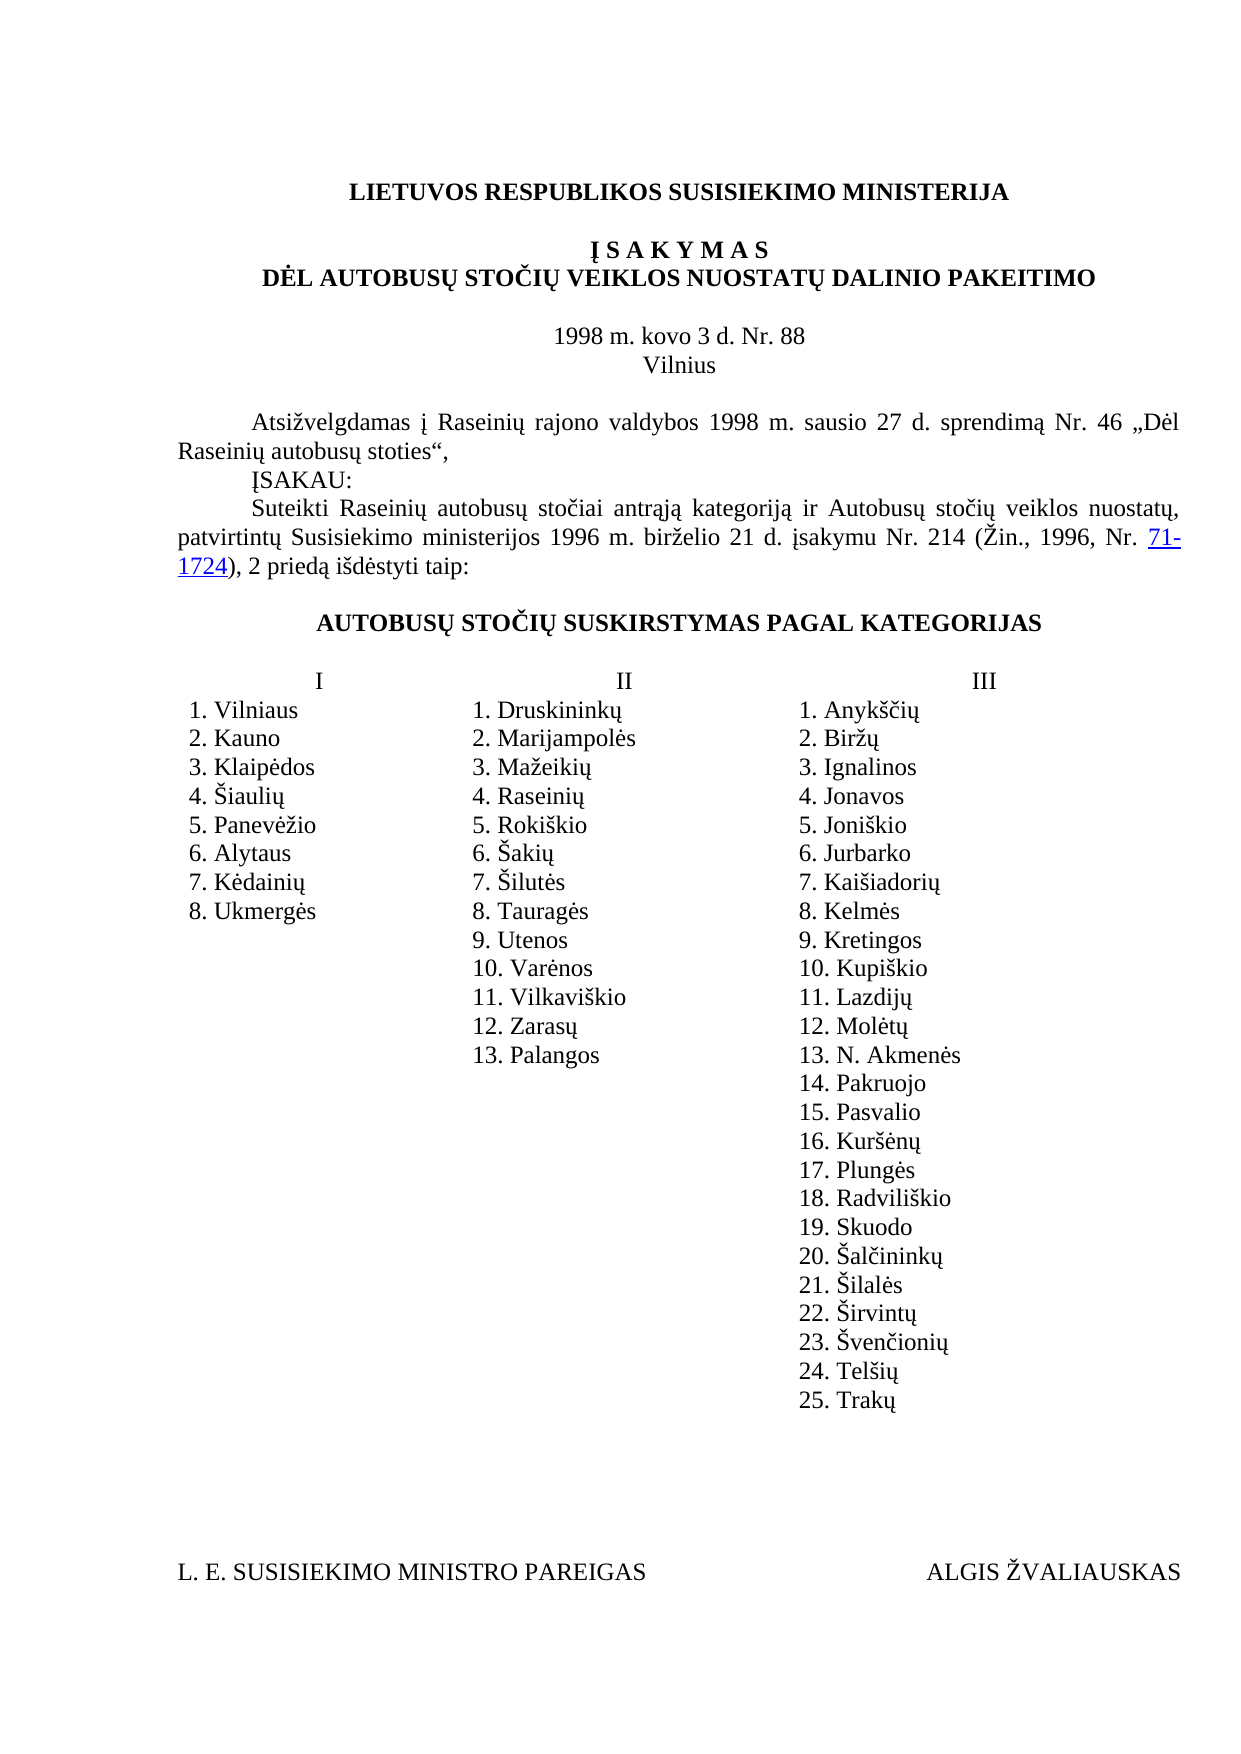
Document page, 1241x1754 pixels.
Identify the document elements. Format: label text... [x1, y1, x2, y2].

table_cell 5. Rokiškio [461, 810, 787, 838]
table_cell 21. Šilalės [787, 1270, 1181, 1298]
table_cell 2. Marijampolės [461, 724, 787, 752]
table_cell 14. Pakruojo [787, 1069, 1181, 1097]
table_cell 4. Šiaulių [177, 781, 461, 810]
table_cell 3. Mažeikių [461, 752, 787, 781]
table_cell [177, 925, 461, 953]
table_cell [177, 1327, 461, 1356]
table_cell 8. Kelmės [787, 896, 1181, 925]
text Vilnius [177, 350, 1181, 378]
table_cell [461, 1327, 787, 1356]
table_cell [177, 1241, 461, 1270]
text 1998 m. kovo 3 d. Nr. 88 [177, 321, 1181, 350]
text Atsižvelgdamas į Raseinių rajono valdybos 1998 m. sausio 27 d. sprendimą Nr. 46 „Dėl Raseinių autobusų stoties“, [177, 407, 1181, 465]
table_cell 16. Kuršėnų [787, 1126, 1181, 1155]
table_cell 12. Molėtų [787, 1011, 1181, 1040]
table_cell [461, 1069, 787, 1097]
table_cell [461, 1212, 787, 1241]
table_cell 4. Raseinių [461, 781, 787, 810]
table_cell [177, 1356, 461, 1385]
table_cell 11. Lazdijų [787, 982, 1181, 1011]
text Suteikti Raseinių autobusų stočiai antrąją kategoriją ir Autobusų stočių veiklos nuostatų, patvirtintų Susisiekimo ministerijos 1996 m. birželio 21 d. įsakymu Nr. 214 (Žin., 1996, Nr. 71-1724), 2 priedą išdėstyti taip: [177, 493, 1181, 580]
table_cell 25. Trakų [787, 1385, 1181, 1413]
table_cell [461, 1155, 787, 1183]
table_cell [177, 1011, 461, 1040]
table_cell 6. Alytaus [177, 839, 461, 867]
table_cell 2. Biržų [787, 724, 1181, 752]
table_cell [177, 1385, 461, 1413]
table_cell 7. Kaišiadorių [787, 867, 1181, 896]
table_cell [177, 1184, 461, 1212]
table_cell [177, 1212, 461, 1241]
table_cell 24. Telšių [787, 1356, 1181, 1385]
table_cell 8. Tauragės [461, 896, 787, 925]
table_header I [177, 666, 461, 695]
table_cell [177, 1069, 461, 1097]
table_cell 11. Vilkaviškio [461, 982, 787, 1011]
table_cell [461, 1184, 787, 1212]
table_cell 13. Palangos [461, 1040, 787, 1068]
table_cell 10. Varėnos [461, 954, 787, 982]
table_cell [461, 1270, 787, 1298]
table_cell 8. Ukmergės [177, 896, 461, 925]
table_cell 9. Utenos [461, 925, 787, 953]
table_cell [177, 1126, 461, 1155]
table_cell [461, 1126, 787, 1155]
table_cell 5. Joniškio [787, 810, 1181, 838]
table_cell 7. Šilutės [461, 867, 787, 896]
text LIETUVOS RESPUBLIKOS SUSISIEKIMO MINISTERIJA [177, 177, 1181, 206]
table_cell [177, 1097, 461, 1126]
table_cell [177, 954, 461, 982]
table_cell [461, 1385, 787, 1413]
table_cell 23. Švenčionių [787, 1327, 1181, 1356]
table_cell [461, 1241, 787, 1270]
table_cell [461, 1356, 787, 1385]
table_cell 6. Šakių [461, 839, 787, 867]
table_cell 6. Jurbarko [787, 839, 1181, 867]
table_cell [177, 1270, 461, 1298]
table_cell 19. Skuodo [787, 1212, 1181, 1241]
table_cell 12. Zarasų [461, 1011, 787, 1040]
table_cell [177, 982, 461, 1011]
table_cell [177, 1299, 461, 1327]
text Į S A K Y M A S [177, 235, 1181, 263]
table_cell 20. Šalčininkų [787, 1241, 1181, 1270]
table_cell [461, 1299, 787, 1327]
table_cell 3. Klaipėdos [177, 752, 461, 781]
table_cell 1. Anykščių [787, 695, 1181, 723]
text Autobusų stočių suskirstymas pagal kategorijas [177, 608, 1181, 637]
table_cell 4. Jonavos [787, 781, 1181, 810]
table_cell 2. Kauno [177, 724, 461, 752]
table_cell 5. Panevėžio [177, 810, 461, 838]
table_cell 13. N. Akmenės [787, 1040, 1181, 1068]
table_cell 3. Ignalinos [787, 752, 1181, 781]
table_header II [461, 666, 787, 695]
table_header III [787, 666, 1181, 695]
table_cell 9. Kretingos [787, 925, 1181, 953]
table_cell 18. Radviliškio [787, 1184, 1181, 1212]
text DĖL AUTOBUSŲ STOČIŲ VEIKLOS NUOSTATŲ DALINIO PAKEITIMO [177, 263, 1181, 292]
table_cell 1. Druskininkų [461, 695, 787, 723]
table_cell 22. Širvintų [787, 1299, 1181, 1327]
table_cell [177, 1040, 461, 1068]
text įsakau: [177, 465, 1181, 493]
table_cell [461, 1097, 787, 1126]
table_cell 17. Plungės [787, 1155, 1181, 1183]
table_cell 7. Kėdainių [177, 867, 461, 896]
text L. E. SUSISIEKIMO MINISTRO PAREIGAS ALGIS ŽVALIAUSKAS [177, 1557, 1181, 1586]
table_cell [177, 1155, 461, 1183]
table_cell 15. Pasvalio [787, 1097, 1181, 1126]
table_cell 1. Vilniaus [177, 695, 461, 723]
table_cell 10. Kupiškio [787, 954, 1181, 982]
